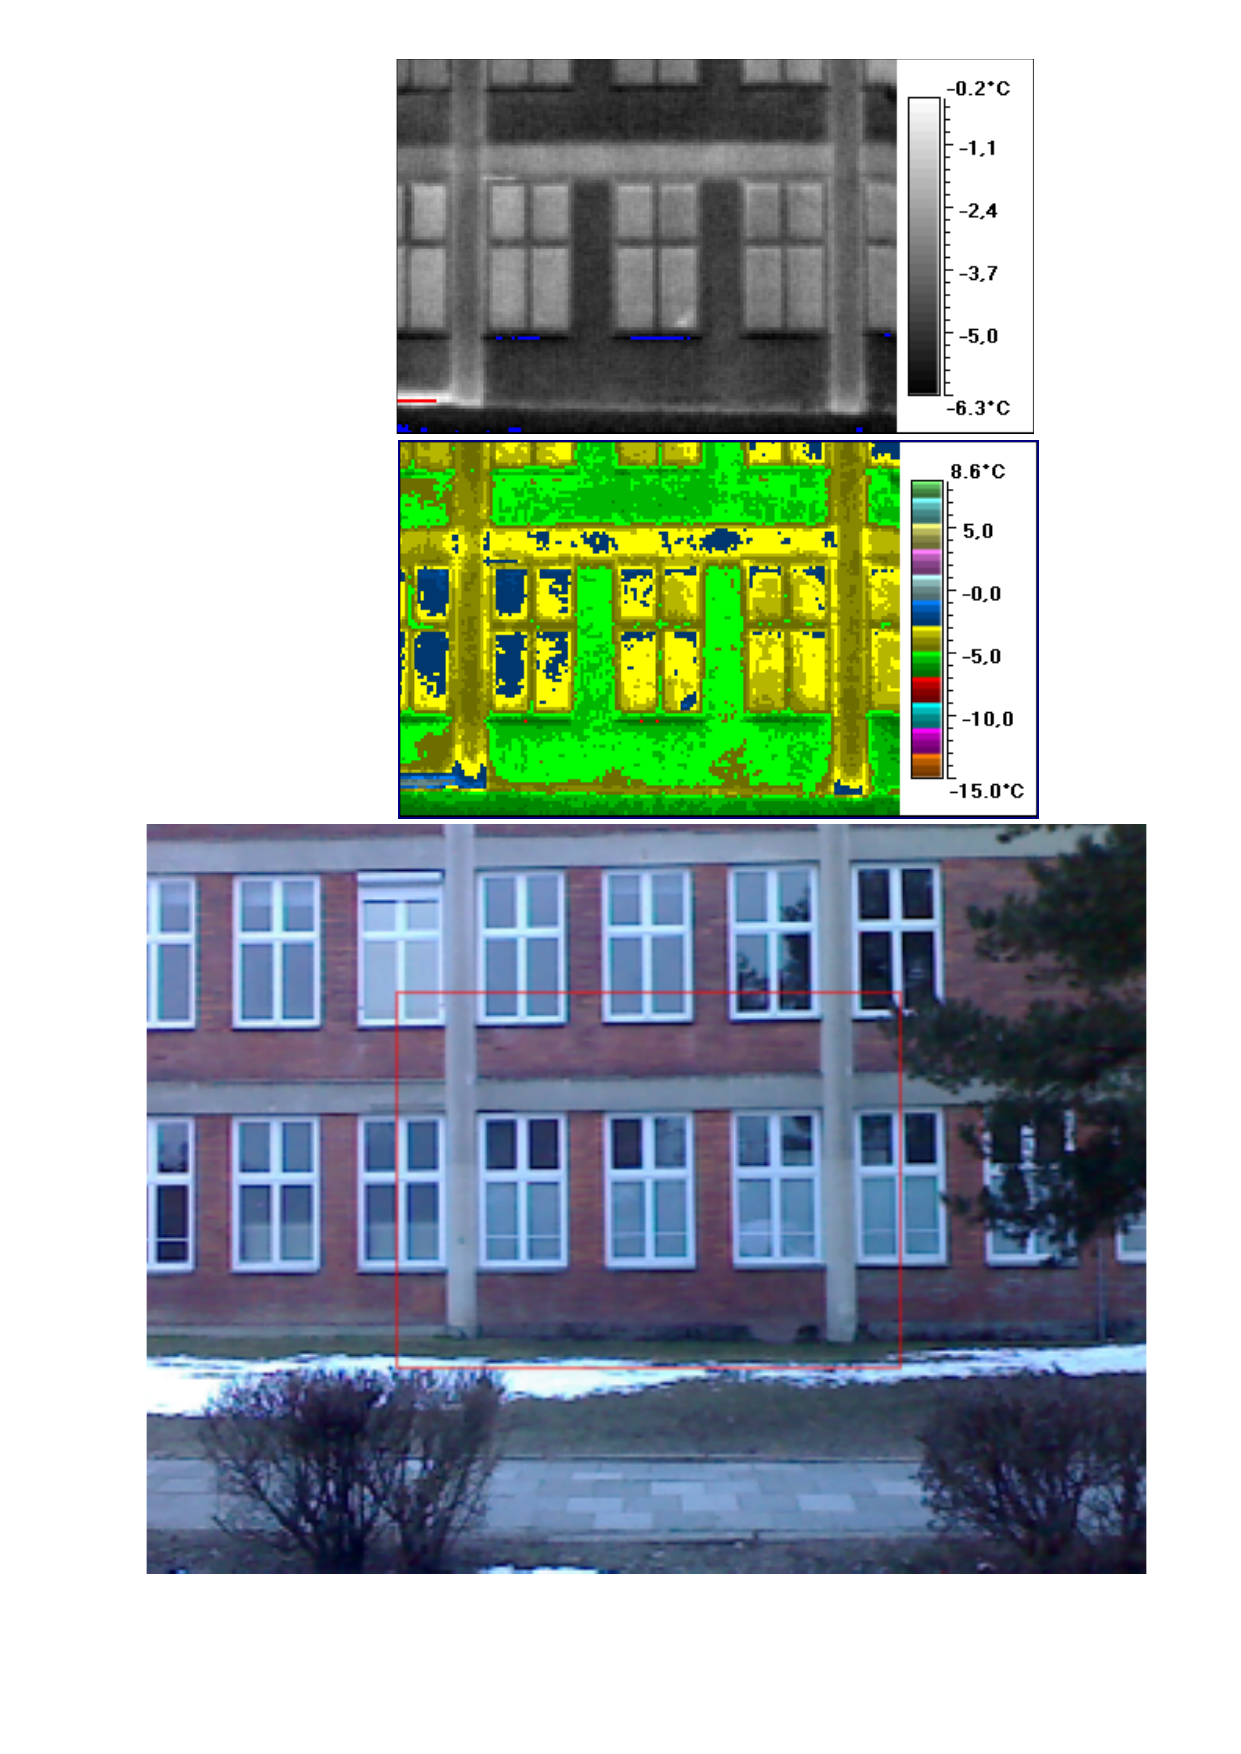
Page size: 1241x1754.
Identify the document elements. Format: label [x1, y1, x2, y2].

picture [146, 824, 1147, 1574]
picture [396, 59, 1034, 434]
picture [400, 442, 1037, 817]
